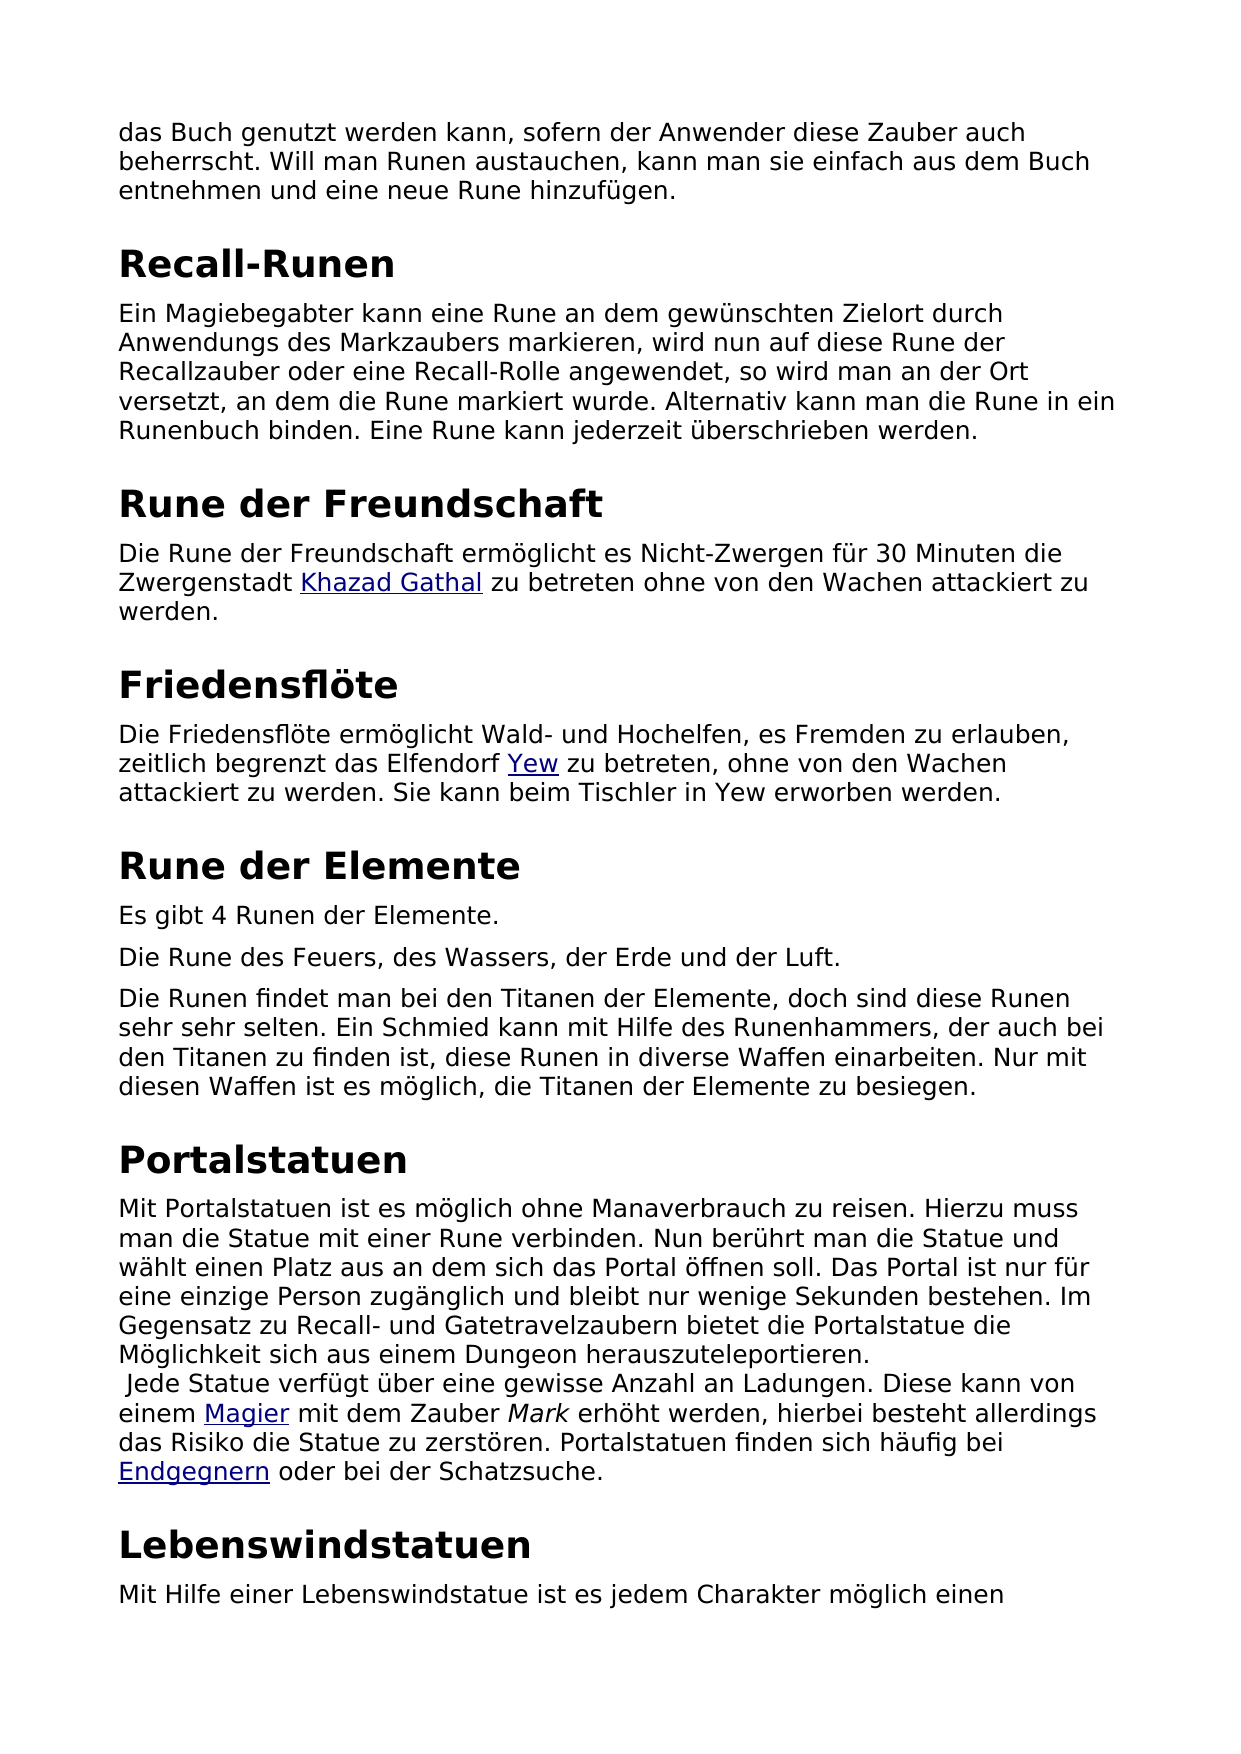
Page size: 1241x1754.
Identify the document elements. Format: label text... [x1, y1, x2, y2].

text Die Runen findet man bei den Titanen der Elemente, doch sind diese Runen sehr sehr selten. Ein Schmied kann mit Hilfe des Runenhammers, der auch bei den Titanen zu finden ist, diese Runen in diverse Waffen einarbeiten. Nur mit diesen Waffen ist es möglich, die Titanen der Elemente zu besiegen. [118, 984, 1122, 1101]
subtitle Portalstatuen [118, 1138, 1122, 1182]
text Die Rune der Freundschaft ermöglicht es Nicht-Zwergen für 30 Minuten die Zwergenstadt Khazad Gathal zu betreten ohne von den Wachen attackiert zu werden. [118, 539, 1122, 626]
subtitle Rune der Elemente [118, 845, 1122, 888]
subtitle Rune der Freundschaft [118, 483, 1122, 526]
text Die Rune des Feuers, des Wassers, der Erde und der Luft. [118, 943, 1122, 972]
text Mit Hilfe einer Lebenswindstatue ist es jedem Charakter möglich einen [118, 1580, 1122, 1609]
text Es gibt 4 Runen der Elemente. [118, 901, 1122, 930]
text Mit Portalstatuen ist es möglich ohne Manaverbrauch zu reisen. Hierzu muss man die Statue mit einer Rune verbinden. Nun berührt man die Statue und wählt einen Platz aus an dem sich das Portal öffnen soll. Das Portal ist nur für eine einzige Person zugänglich und bleibt nur wenige Sekunden bestehen. Im Gegensatz zu Recall- und Gatetravelzaubern bietet die Portalstatue die Möglichkeit sich aus einem Dungeon herauszuteleportieren. Jede Statue verfügt über eine gewisse Anzahl an Ladungen. Diese kann von einem Magier mit dem Zauber Mark erhöht werden, hierbei besteht allerdings das Risiko die Statue zu zerstören. Portalstatuen finden sich häufig bei Endgegnern oder bei der Schatzsuche. [118, 1195, 1122, 1486]
subtitle Recall-Runen [118, 243, 1122, 287]
subtitle Friedensflöte [118, 664, 1122, 707]
text Ein Magiebegabter kann eine Rune an dem gewünschten Zielort durch Anwendungs des Markzaubers markieren, wird nun auf diese Rune der Recallzauber oder eine Recall-Rolle angewendet, so wird man an der Ort versetzt, an dem die Rune markiert wurde. Alternativ kann man die Rune in ein Runenbuch binden. Eine Rune kann jederzeit überschrieben werden. [118, 299, 1122, 445]
text Die Friedensflöte ermöglicht Wald- und Hochelfen, es Fremden zu erlauben, zeitlich begrenzt das Elfendorf Yew zu betreten, ohne von den Wachen attackiert zu werden. Sie kann beim Tischler in Yew erworben werden. [118, 720, 1122, 807]
text das Buch genutzt werden kann, sofern der Anwender diese Zauber auch beherrscht. Will man Runen austauchen, kann man sie einfach aus dem Buch entnehmen und eine neue Rune hinzufügen. [118, 118, 1122, 206]
subtitle Lebenswindstatuen [118, 1524, 1122, 1567]
